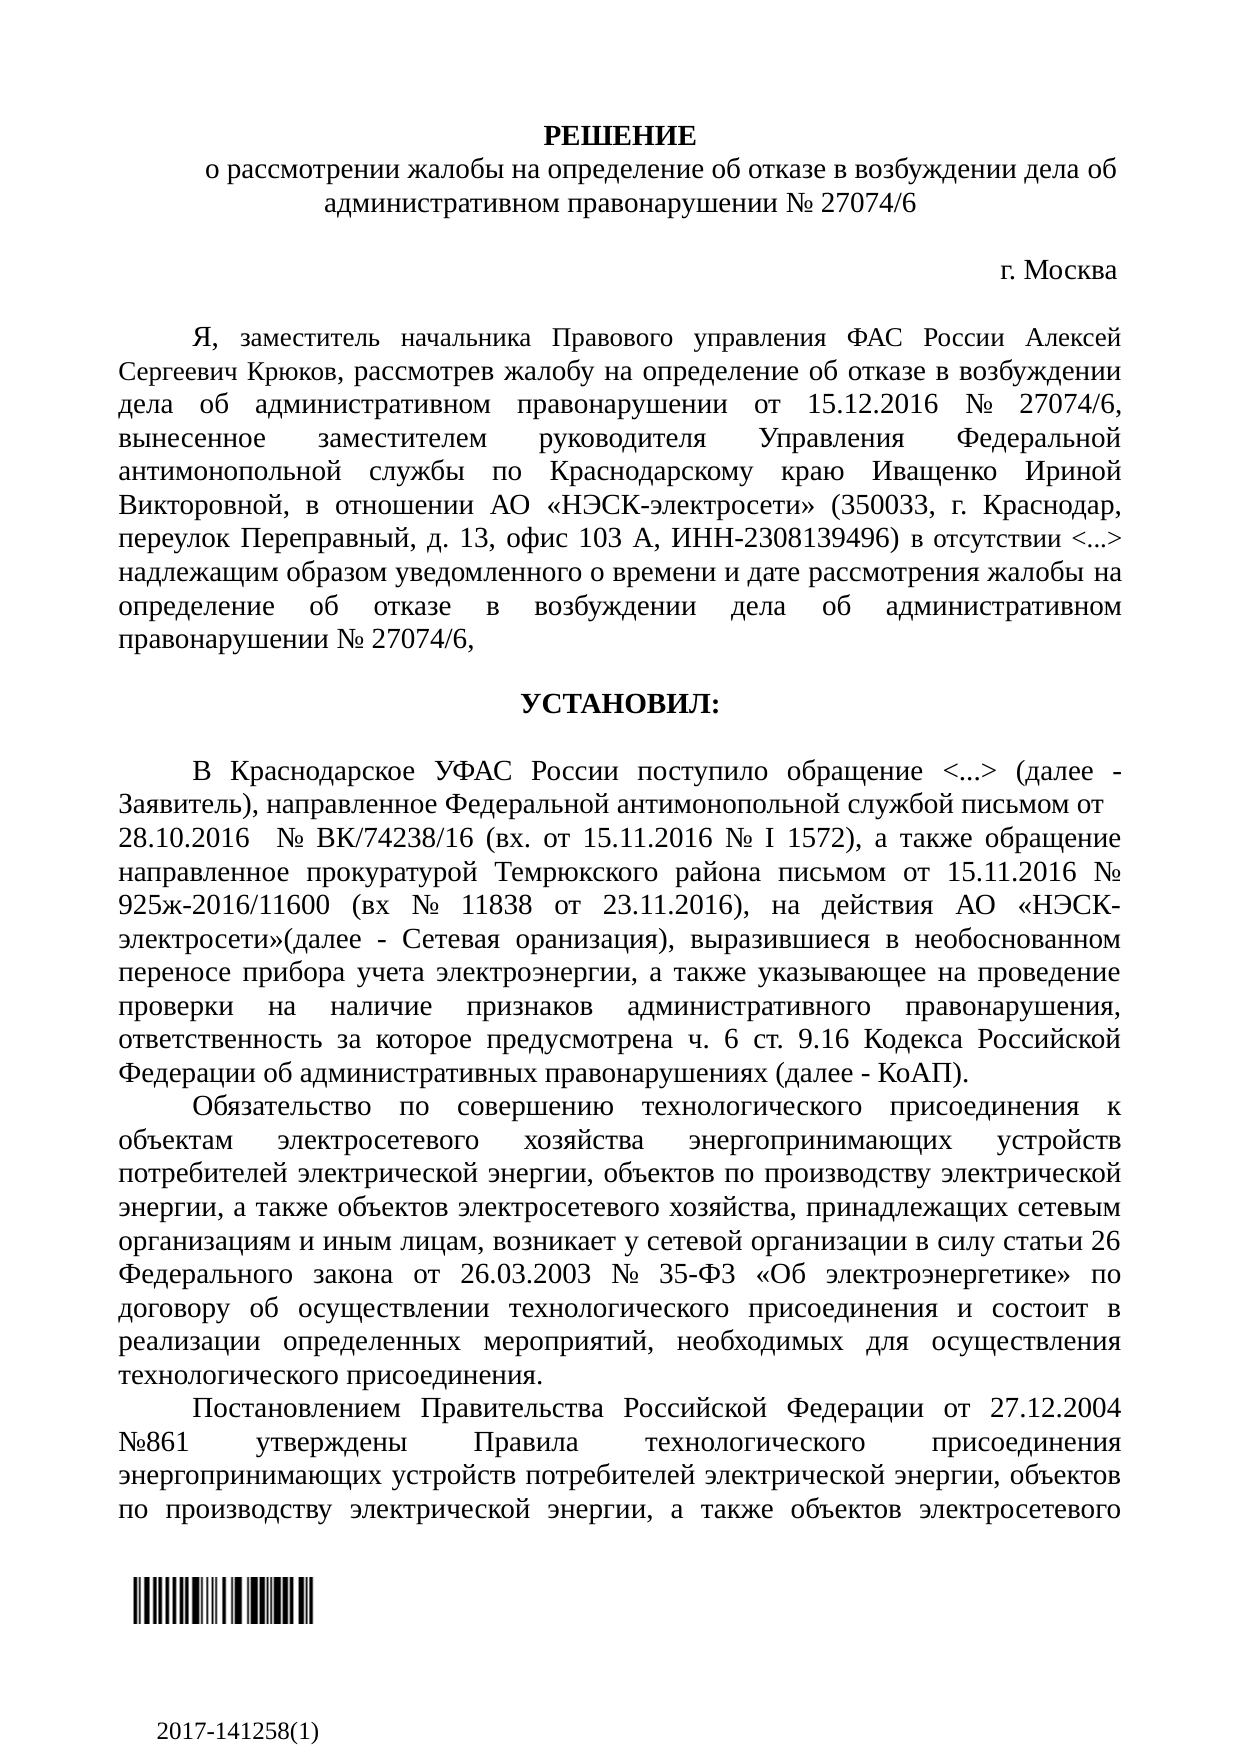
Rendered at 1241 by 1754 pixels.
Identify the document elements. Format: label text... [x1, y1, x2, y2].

text Постановлением Правительства Российской Федерации от 27.12.2004 №861 утверждены Правила технологического присоединения энергопринимающих устройств потребителей электрической энергии, объектов по производству электрической энергии, а также объектов электросетевого [118, 1390, 1122, 1524]
text Обязательство по совершению технологического присоединения к объектам электросетевого хозяйства энергопринимающих устройств потребителей электрической энергии, объектов по производству электрической энергии, а также объектов электросетевого хозяйства, принадлежащих сетевым организациям и иным лицам, возникает у сетевой организации в силу статьи 26 Федерального закона от 26.03.2003 № 35-Ф3 «Об электроэнергетике» по договору об осуществлении технологического присоединения и состоит в реализации определенных мероприятий, необходимых для осуществления технологического присоединения. [118, 1088, 1122, 1390]
picture [118, 1577, 331, 1624]
text о рассмотрении жалобы на определение об отказе в возбуждении дела об административном правонарушении № 27074/6 [118, 152, 1122, 219]
text г. Москва [115, 252, 1122, 286]
text Я, заместитель начальника Правового управления ФАС России Алексей Сергеевич Крюков, рассмотрев жалобу на определение об отказе в возбуждении дела об административном правонарушении от 15.12.2016 № 27074/6, вынесенное заместителем руководителя Управления Федеральной антимонопольной службы по Краснодарскому краю Иващенко Ириной Викторовной, в отношении АО «НЭСК-электросети» (350033, г. Краснодар, переулок Переправный, д. 13, офис 103 А, ИНН-2308139496) в отсутствии <...> надлежащим образом уведомленного о времени и дате рассмотрения жалобы на определение об отказе в возбуждении дела об административном правонарушении № 27074/6, [118, 319, 1122, 655]
text В Краснодарское УФАС России поступило обращение <...> (далее - Заявитель), направленное Федеральной антимонопольной службой письмом от [118, 753, 1122, 820]
text УСТАНОВИЛ: [118, 686, 1122, 719]
text 28.10.2016 № ВК/74238/16 (вх. от 15.11.2016 № I 1572), а также обращение направленное прокуратурой Темрюкского района письмом от 15.11.2016 № 925ж-2016/11600 (вх № 11838 от 23.11.2016), на действия АО «НЭСК-электросети»(далее - Сетевая оранизация), выразившиеся в необоснованном переносе прибора учета электроэнергии, а также указывающее на проведение проверки на наличие признаков административного правонарушения, ответственность за которое предусмотрена ч. 6 ст. 9.16 Кодекса Российской Федерации об административных правонарушениях (далее - КоАП). [118, 820, 1122, 1088]
subtitle РЕШЕНИЕ [118, 118, 1122, 152]
